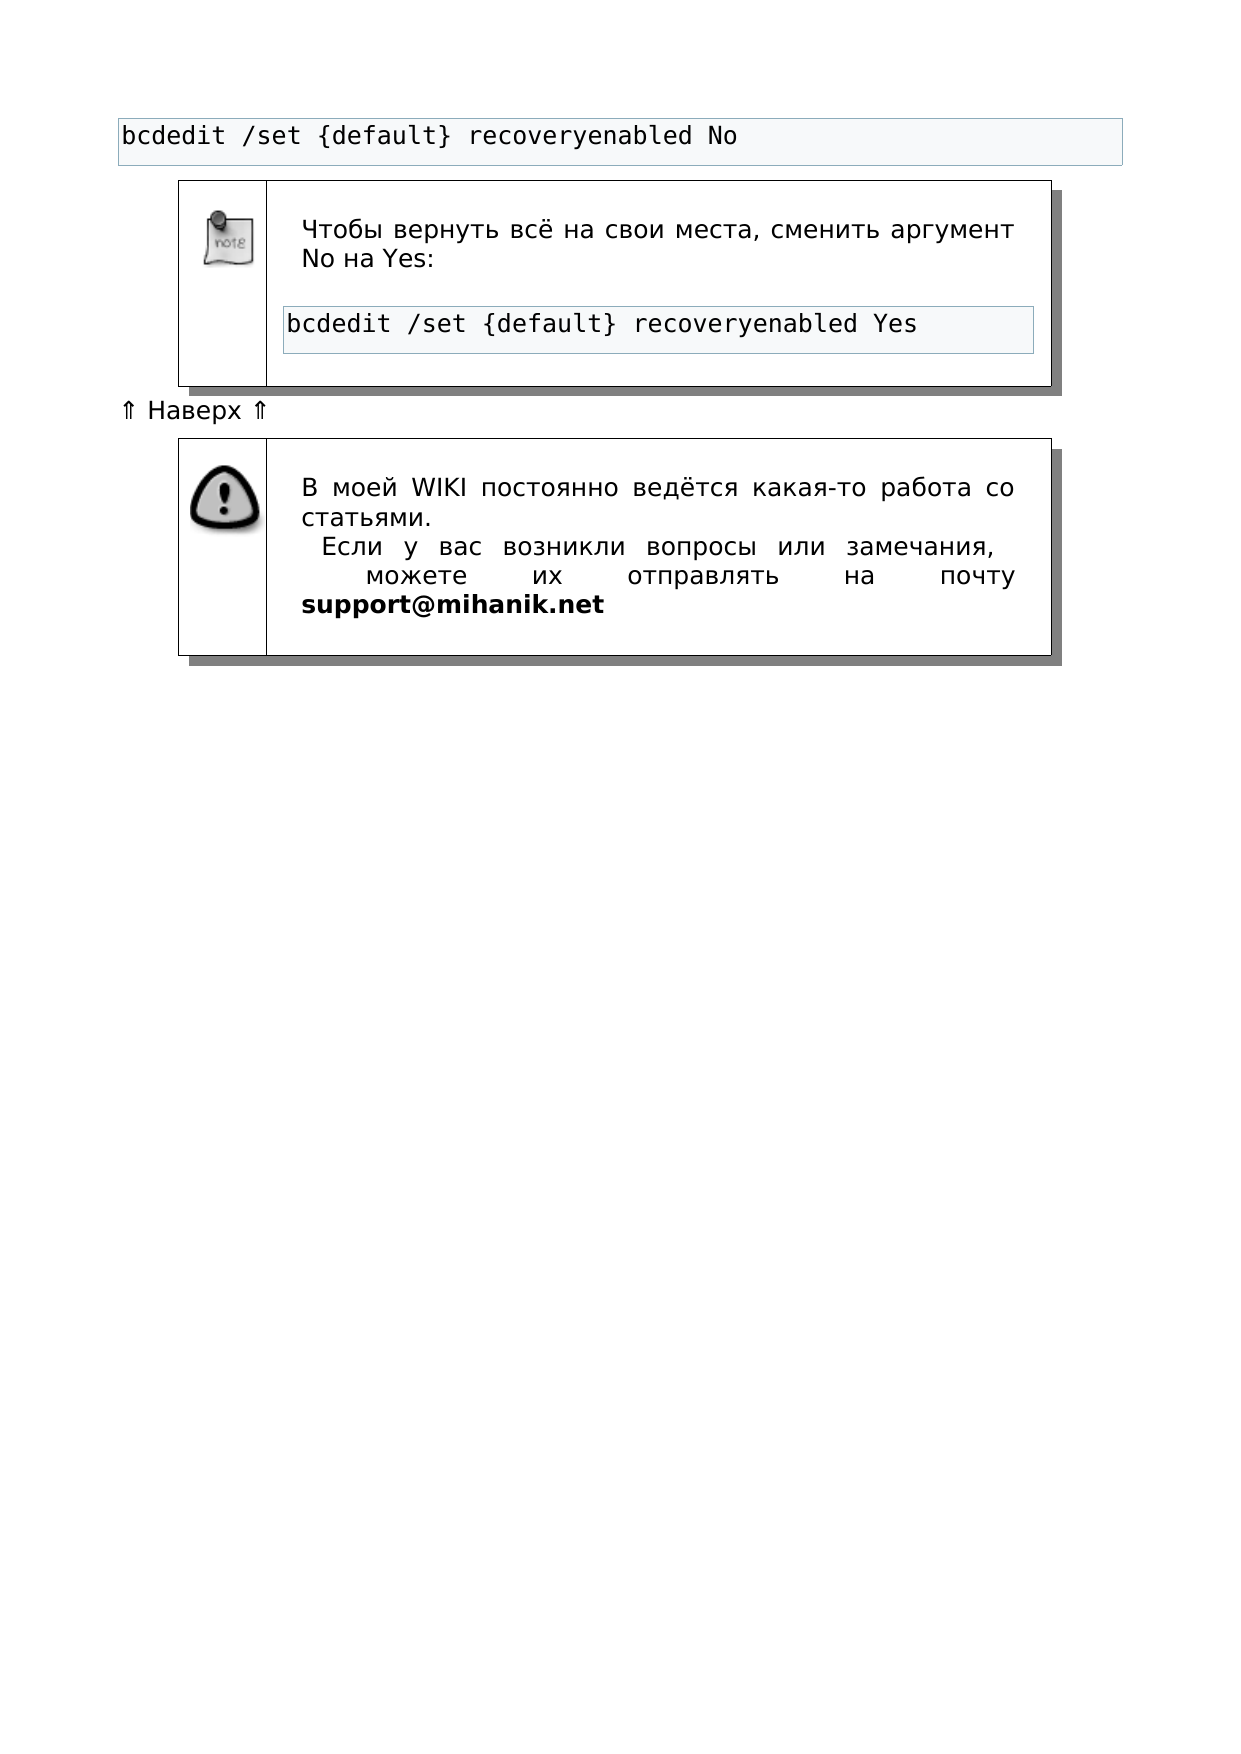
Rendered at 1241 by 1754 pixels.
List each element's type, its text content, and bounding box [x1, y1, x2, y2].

picture [190, 203, 266, 279]
table_header В моей WIKI постоянно ведётся какая-то работа со статьями. Если у вас возникли вопросы или замечания, можете их отправлять на почту support@mihanik.net [267, 439, 1051, 655]
table_header Чтобы вернуть всё на свои места, сменить аргумент No на Yes: [267, 181, 1051, 386]
picture [190, 461, 266, 537]
table_header bcdedit /set {default} recoveryenabled No [119, 119, 1122, 165]
text ⇑ Наверх ⇑ [118, 396, 1122, 426]
table_header bcdedit /set {default} recoveryenabled Yes [284, 307, 1033, 353]
table_header [179, 181, 266, 386]
table_header [179, 439, 266, 655]
